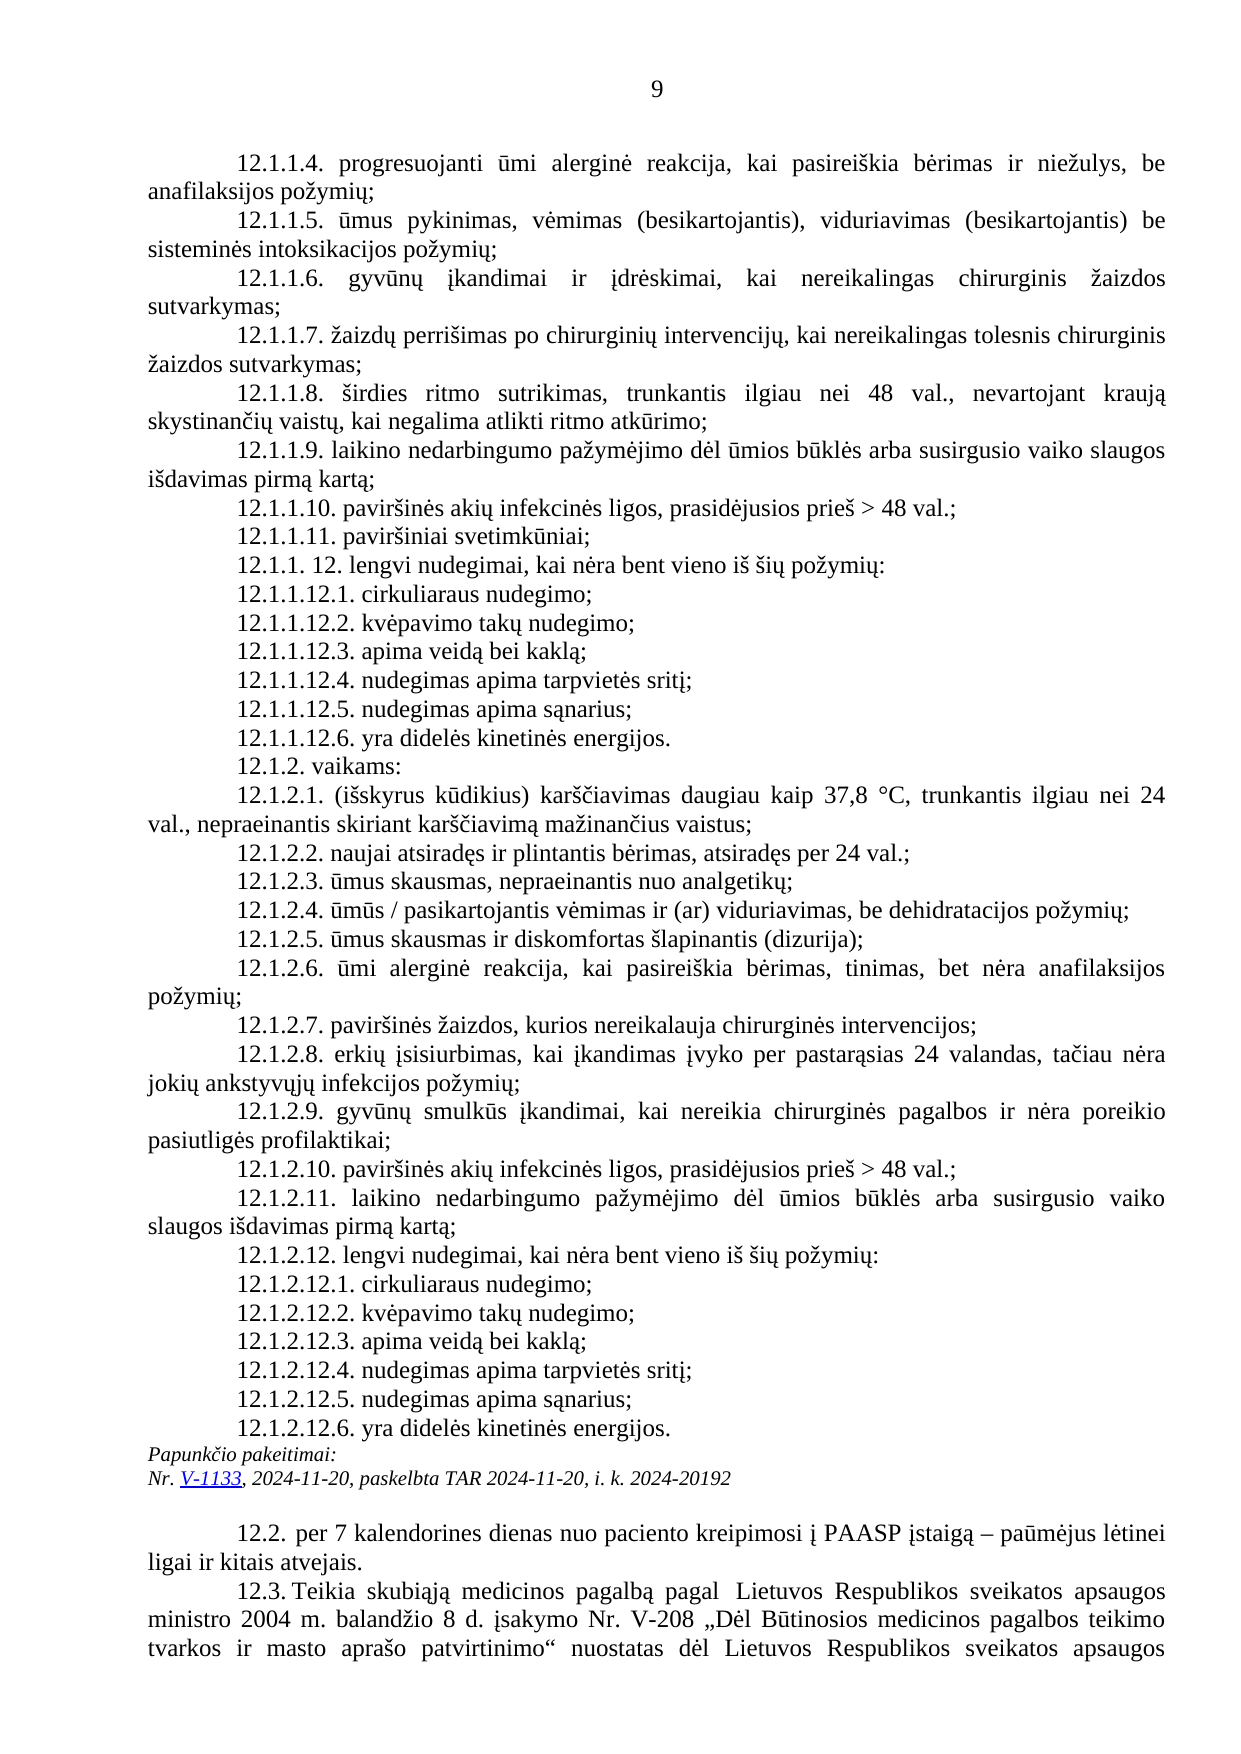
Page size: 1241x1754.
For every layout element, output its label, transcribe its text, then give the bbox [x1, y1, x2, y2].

text 12.1.2.2. naujai atsiradęs ir plintantis bėrimas, atsiradęs per 24 val.; [148, 838, 1166, 866]
text 12.3. Teikia skubiąją medicinos pagalbą pagal Lietuvos Respublikos sveikatos apsaugos ministro 2004 m. balandžio 8 d. įsakymo Nr. V-208 „Dėl Būtinosios medicinos pagalbos teikimo tvarkos ir masto aprašo patvirtinimo“ nuostatas dėl Lietuvos Respublikos sveikatos apsaugos [148, 1576, 1166, 1662]
text 12.1.1.11. paviršiniai svetimkūniai; [148, 521, 1166, 550]
text 12.1.2.12.5. nudegimas apima sąnarius; [148, 1384, 1166, 1413]
text 12.1.2.3. ūmus skausmas, nepraeinantis nuo analgetikų; [148, 866, 1166, 895]
text 12.1.1.5. ūmus pykinimas, vėmimas (besikartojantis), viduriavimas (besikartojantis) be sisteminės intoksikacijos požymių; [148, 205, 1166, 263]
text 12.1.2.10. paviršinės akių infekcinės ligos, prasidėjusios prieš > 48 val.; [148, 1154, 1166, 1183]
text 12.1.1. 12. lengvi nudegimai, kai nėra bent vieno iš šių požymių: [148, 550, 1166, 579]
text 12.1.2.12.6. yra didelės kinetinės energijos. [148, 1413, 1166, 1441]
text 12.1.1.12.2. kvėpavimo takų nudegimo; [148, 608, 1166, 636]
text 12.1.1.8. širdies ritmo sutrikimas, trunkantis ilgiau nei 48 val., nevartojant kraują skystinančių vaistų, kai negalima atlikti ritmo atkūrimo; [148, 378, 1166, 435]
text 12.2. per 7 kalendorines dienas nuo paciento kreipimosi į PAASP įstaigą – paūmėjus lėtinei ligai ir kitais atvejais. [148, 1518, 1166, 1576]
text 12.1.2. vaikams: [148, 751, 1166, 780]
text 12.1.1.9. laikino nedarbingumo pažymėjimo dėl ūmios būklės arba susirgusio vaiko slaugos išdavimas pirmą kartą; [148, 435, 1166, 493]
text 12.1.2.1. (išskyrus kūdikius) karščiavimas daugiau kaip 37,8 °C, trunkantis ilgiau nei 24 val., nepraeinantis skiriant karščiavimą mažinančius vaistus; [148, 780, 1166, 838]
text 12.1.2.11. laikino nedarbingumo pažymėjimo dėl ūmios būklės arba susirgusio vaiko slaugos išdavimas pirmą kartą; [148, 1183, 1166, 1240]
text 12.1.1.4. progresuojanti ūmi alerginė reakcija, kai pasireiškia bėrimas ir niežulys, be anafilaksijos požymių; [148, 148, 1166, 205]
text 12.1.2.4. ūmūs / pasikartojantis vėmimas ir (ar) viduriavimas, be dehidratacijos požymių; [148, 895, 1166, 924]
text Nr. V-1133, 2024-11-20, paskelbta TAR 2024-11-20, i. k. 2024-20192 [148, 1466, 1166, 1489]
text 12.1.1.7. žaizdų perrišimas po chirurginių intervencijų, kai nereikalingas tolesnis chirurginis žaizdos sutvarkymas; [148, 320, 1166, 378]
text 12.1.1.12.6. yra didelės kinetinės energijos. [148, 723, 1166, 751]
text 12.1.2.12.3. apima veidą bei kaklą; [148, 1326, 1166, 1355]
text 12.1.1.12.1. cirkuliaraus nudegimo; [148, 579, 1166, 608]
text 12.1.2.9. gyvūnų smulkūs įkandimai, kai nereikia chirurginės pagalbos ir nėra poreikio pasiutligės profilaktikai; [148, 1096, 1166, 1154]
text 12.1.2.12.4. nudegimas apima tarpvietės sritį; [148, 1355, 1166, 1384]
text 12.1.1.6. gyvūnų įkandimai ir įdrėskimai, kai nereikalingas chirurginis žaizdos sutvarkymas; [148, 263, 1166, 320]
text 12.1.2.12. lengvi nudegimai, kai nėra bent vieno iš šių požymių: [148, 1240, 1166, 1269]
text 12.1.2.5. ūmus skausmas ir diskomfortas šlapinantis (dizurija); [148, 924, 1166, 953]
text 12.1.2.12.1. cirkuliaraus nudegimo; [148, 1269, 1166, 1298]
text 12.1.1.12.5. nudegimas apima sąnarius; [148, 694, 1166, 723]
text 12.1.1.12.3. apima veidą bei kaklą; [148, 636, 1166, 665]
text 12.1.2.8. erkių įsisiurbimas, kai įkandimas įvyko per pastarąsias 24 valandas, tačiau nėra jokių ankstyvųjų infekcijos požymių; [148, 1039, 1166, 1096]
text 12.1.2.7. paviršinės žaizdos, kurios nereikalauja chirurginės intervencijos; [148, 1010, 1166, 1039]
text 12.1.2.6. ūmi alerginė reakcija, kai pasireiškia bėrimas, tinimas, bet nėra anafilaksijos požymių; [148, 953, 1166, 1010]
text 12.1.1.12.4. nudegimas apima tarpvietės sritį; [148, 665, 1166, 694]
text Papunkčio pakeitimai: [148, 1441, 1166, 1466]
text 12.1.1.10. paviršinės akių infekcinės ligos, prasidėjusios prieš > 48 val.; [148, 493, 1166, 521]
text 12.1.2.12.2. kvėpavimo takų nudegimo; [148, 1298, 1166, 1326]
